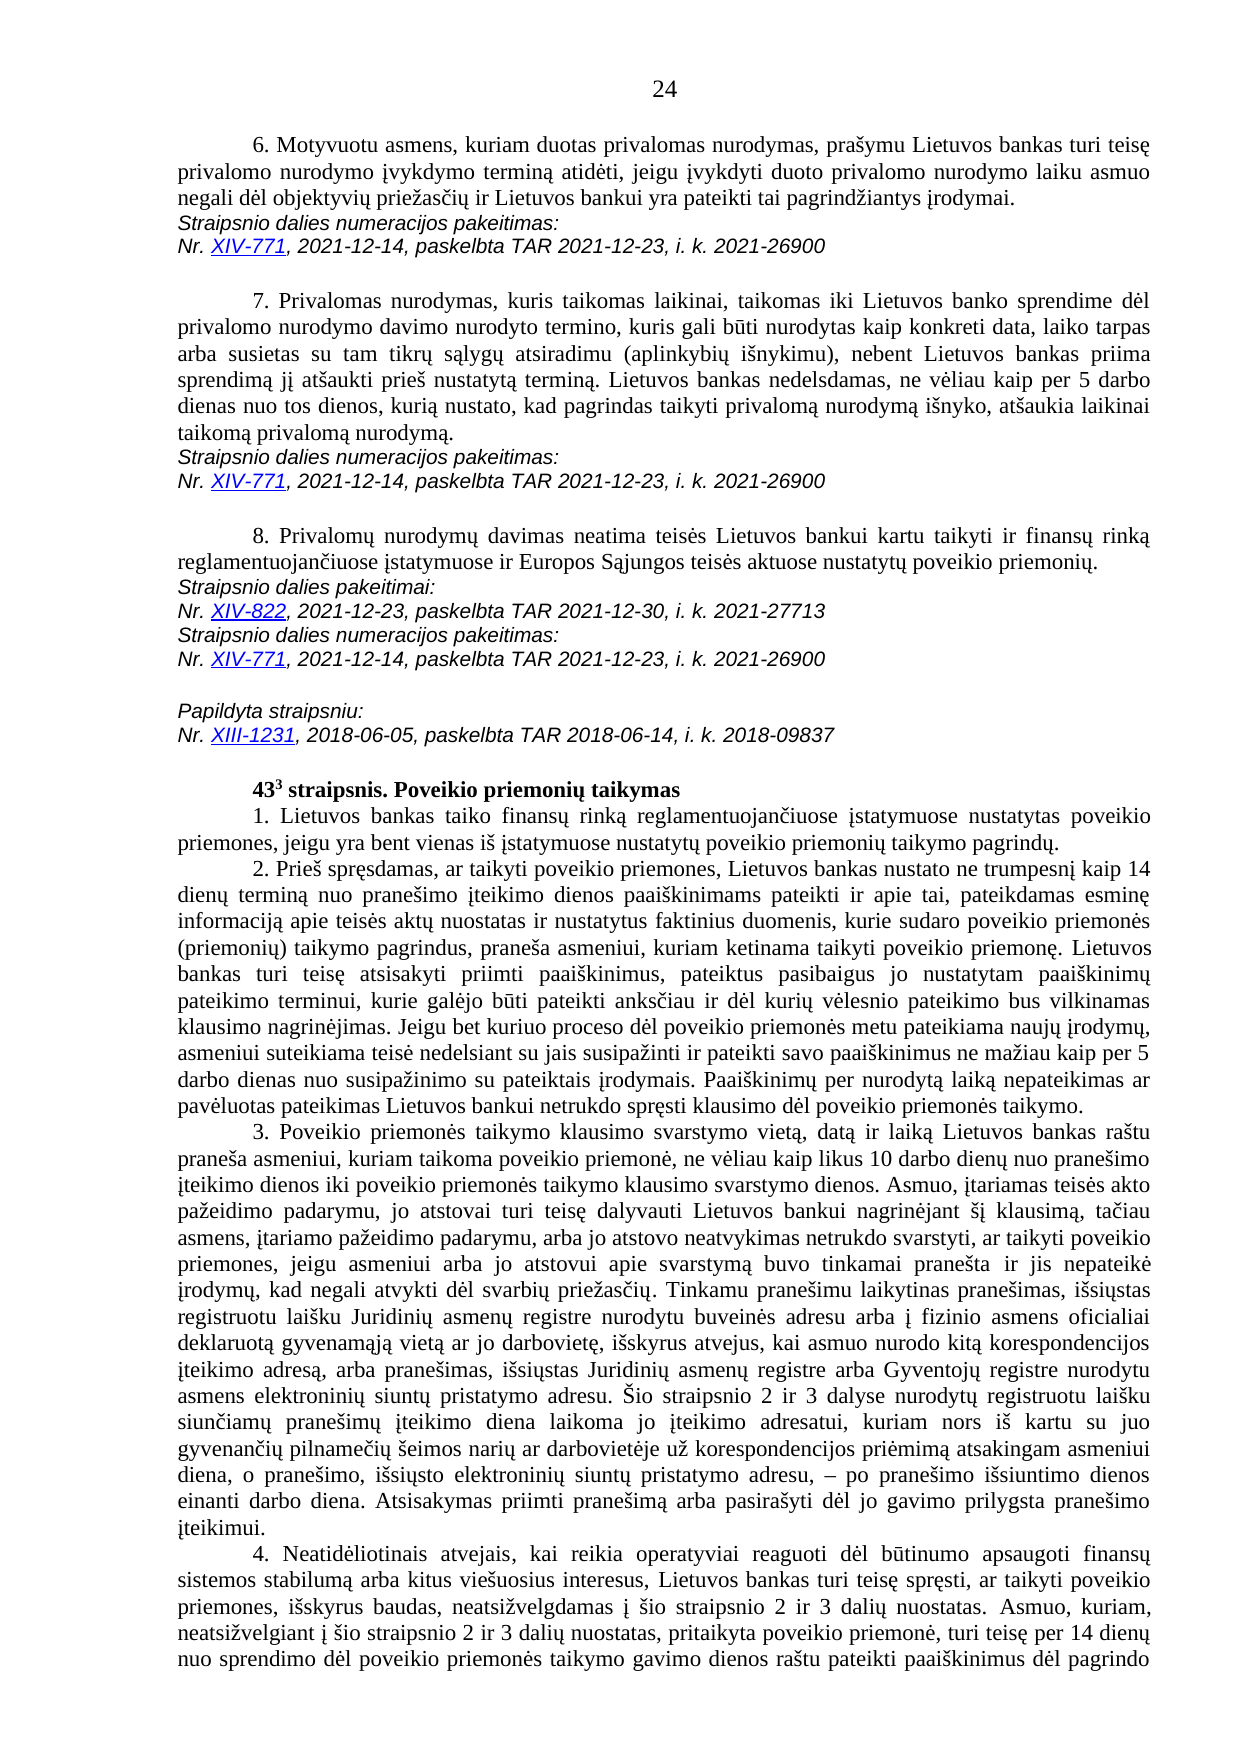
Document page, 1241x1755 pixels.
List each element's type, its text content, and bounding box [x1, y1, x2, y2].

text Straipsnio dalies numeracijos pakeitimas: [177, 622, 1152, 646]
text 7. Privalomas nurodymas, kuris taikomas laikinai, taikomas iki Lietuvos banko sprendime dėl privalomo nurodymo davimo nurodyto termino, kuris gali būti nurodytas kaip konkreti data, laiko tarpas arba susietas su tam tikrų sąlygų atsiradimu (aplinkybių išnykimu), nebent Lietuvos bankas priima sprendimą jį atšaukti prieš nustatytą terminą. Lietuvos bankas nedelsdamas, ne vėliau kaip per 5 darbo dienas nuo tos dienos, kurią nustato, kad pagrindas taikyti privalomą nurodymą išnyko, atšaukia laikinai taikomą privalomą nurodymą. [177, 287, 1152, 445]
text Straipsnio dalies numeracijos pakeitimas: [177, 445, 1152, 469]
text 8. Privalomų nurodymų davimas neatima teisės Lietuvos bankui kartu taikyti ir finansų rinką reglamentuojančiuose įstatymuose ir Europos Sąjungos teisės aktuose nustatytų poveikio priemonių. [177, 522, 1152, 574]
text Nr. XIV-771, 2021-12-14, paskelbta TAR 2021-12-23, i. k. 2021-26900 [177, 646, 1152, 670]
text Papildyta straipsniu: [177, 699, 1152, 723]
text 3. Poveikio priemonės taikymo klausimo svarstymo vietą, datą ir laiką Lietuvos bankas raštu praneša asmeniui, kuriam taikoma poveikio priemonė, ne vėliau kaip likus 10 darbo dienų nuo pranešimo įteikimo dienos iki poveikio priemonės taikymo klausimo svarstymo dienos. Asmuo, įtariamas teisės akto pažeidimo padarymu, jo atstovai turi teisę dalyvauti Lietuvos bankui nagrinėjant šį klausimą, tačiau asmens, įtariamo pažeidimo padarymu, arba jo atstovo neatvykimas netrukdo svarstyti, ar taikyti poveikio priemones, jeigu asmeniui arba jo atstovui apie svarstymą buvo tinkamai pranešta ir jis nepateikė įrodymų, kad negali atvykti dėl svarbių priežasčių. Tinkamu pranešimu laikytinas pranešimas, išsiųstas registruotu laišku Juridinių asmenų registre nurodytu buveinės adresu arba į fizinio asmens oficialiai deklaruotą gyvenamąją vietą ar jo darbovietę, išskyrus atvejus, kai asmuo nurodo kitą korespondencijos įteikimo adresą, arba pranešimas, išsiųstas Juridinių asmenų registre arba Gyventojų registre nurodytu asmens elektroninių siuntų pristatymo adresu. Šio straipsnio 2 ir 3 dalyse nurodytų registruotu laišku siunčiamų pranešimų įteikimo diena laikoma jo įteikimo adresatui, kuriam nors iš kartu su juo gyvenančių pilnamečių šeimos narių ar darbovietėje už korespondencijos priėmimą atsakingam asmeniui diena, o pranešimo, išsiųsto elektroninių siuntų pristatymo adresu, – po pranešimo išsiuntimo dienos einanti darbo diena. Atsisakymas priimti pranešimą arba pasirašyti dėl jo gavimo prilygsta pranešimo įteikimui. [177, 1118, 1152, 1540]
text 433 straipsnis. Poveikio priemonių taikymas [177, 776, 1152, 802]
text Nr. XIV-771, 2021-12-14, paskelbta TAR 2021-12-23, i. k. 2021-26900 [177, 469, 1152, 493]
text 4. Neatidėliotinais atvejais, kai reikia operatyviai reaguoti dėl būtinumo apsaugoti finansų sistemos stabilumą arba kitus viešuosius interesus, Lietuvos bankas turi teisę spręsti, ar taikyti poveikio priemones, išskyrus baudas, neatsižvelgdamas į šio straipsnio 2 ir 3 dalių nuostatas. Asmuo, kuriam, neatsižvelgiant į šio straipsnio 2 ir 3 dalių nuostatas, pritaikyta poveikio priemonė, turi teisę per 14 dienų nuo sprendimo dėl poveikio priemonės taikymo gavimo dienos raštu pateikti paaiškinimus dėl pagrindo [177, 1540, 1152, 1672]
text 1. Lietuvos bankas taiko finansų rinką reglamentuojančiuose įstatymuose nustatytas poveikio priemones, jeigu yra bent vienas iš įstatymuose nustatytų poveikio priemonių taikymo pagrindų. [177, 802, 1152, 855]
text 6. Motyvuotu asmens, kuriam duotas privalomas nurodymas, prašymu Lietuvos bankas turi teisę privalomo nurodymo įvykdymo terminą atidėti, jeigu įvykdyti duoto privalomo nurodymo laiku asmuo negali dėl objektyvių priežasčių ir Lietuvos bankui yra pateikti tai pagrindžiantys įrodymai. [177, 131, 1152, 210]
text Straipsnio dalies pakeitimai: [177, 574, 1152, 598]
text Nr. XIV-771, 2021-12-14, paskelbta TAR 2021-12-23, i. k. 2021-26900 [177, 234, 1152, 258]
text 2. Prieš spręsdamas, ar taikyti poveikio priemones, Lietuvos bankas nustato ne trumpesnį kaip 14 dienų terminą nuo pranešimo įteikimo dienos paaiškinimams pateikti ir apie tai, pateikdamas esminę informaciją apie teisės aktų nuostatas ir nustatytus faktinius duomenis, kurie sudaro poveikio priemonės (priemonių) taikymo pagrindus, praneša asmeniui, kuriam ketinama taikyti poveikio priemonę. Lietuvos bankas turi teisę atsisakyti priimti paaiškinimus, pateiktus pasibaigus jo nustatytam paaiškinimų pateikimo terminui, kurie galėjo būti pateikti anksčiau ir dėl kurių vėlesnio pateikimo bus vilkinamas klausimo nagrinėjimas. Jeigu bet kuriuo proceso dėl poveikio priemonės metu pateikiama naujų įrodymų, asmeniui suteikiama teisė nedelsiant su jais susipažinti ir pateikti savo paaiškinimus ne mažiau kaip per 5 darbo dienas nuo susipažinimo su pateiktais įrodymais. Paaiškinimų per nurodytą laiką nepateikimas ar pavėluotas pateikimas Lietuvos bankui netrukdo spręsti klausimo dėl poveikio priemonės taikymo. [177, 855, 1152, 1118]
text Straipsnio dalies numeracijos pakeitimas: [177, 210, 1152, 234]
text Nr. XIV-822, 2021-12-23, paskelbta TAR 2021-12-30, i. k. 2021-27713 [177, 598, 1152, 622]
text Nr. XIII-1231, 2018-06-05, paskelbta TAR 2018-06-14, i. k. 2018-09837 [177, 723, 1152, 747]
